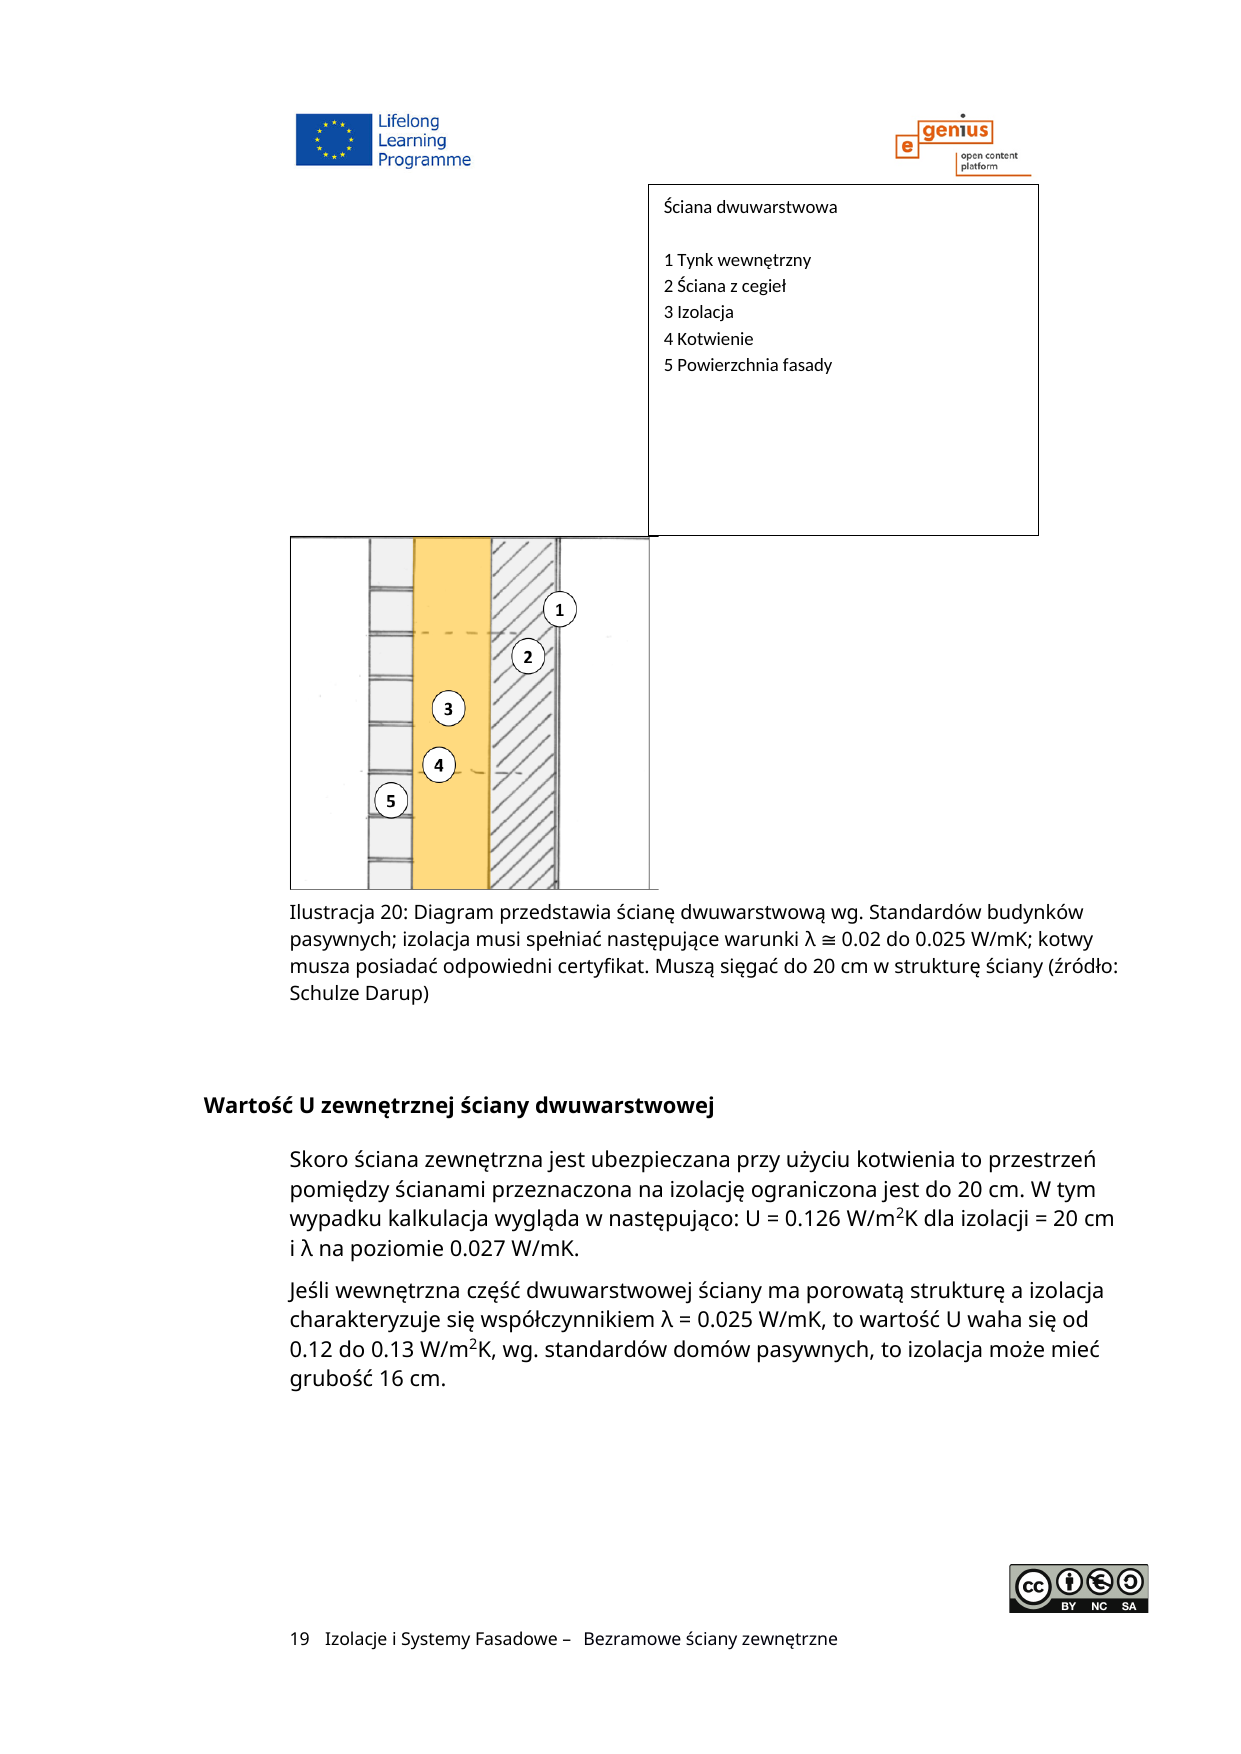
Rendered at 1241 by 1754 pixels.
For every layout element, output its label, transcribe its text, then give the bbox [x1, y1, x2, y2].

text Skoro ściana zewnętrzna jest ubezpieczana przy użyciu kotwienia to przestrzeń pomiędzy ścianami przeznaczona na izolację ograniczona jest do 20 cm. W tym wypadku kalkulacja wygląda w następująco: U = 0.126 W/m2K dla izolacji = 20 cm i λ na poziomie 0.027 W/mK. [289, 1144, 1119, 1262]
text Jeśli wewnętrzna część dwuwarstwowej ściany ma porowatą strukturę a izolacja charakteryzuje się współczynnikiem λ = 0.025 W/mK, to wartość U waha się od 0.12 do 0.13 W/m2K, wg. standardów domów pasywnych, to izolacja może mieć grubość 16 cm. [289, 1274, 1119, 1392]
subtitle Wartość U zewnętrznej ściany dwuwarstwowej [204, 1089, 1119, 1119]
text Ilustracja 20: Diagram przedstawia ścianę dwuwarstwową wg. Standardów budynków pasywnych; izolacja musi spełniać następujące warunki λ ≅ 0.02 do 0.025 W/mK; kotwy musza posiadać odpowiedni certyfikat. Muszą sięgać do 20 cm w strukturę ściany (źródło: Schulze Darup) [429, 979, 1119, 1006]
